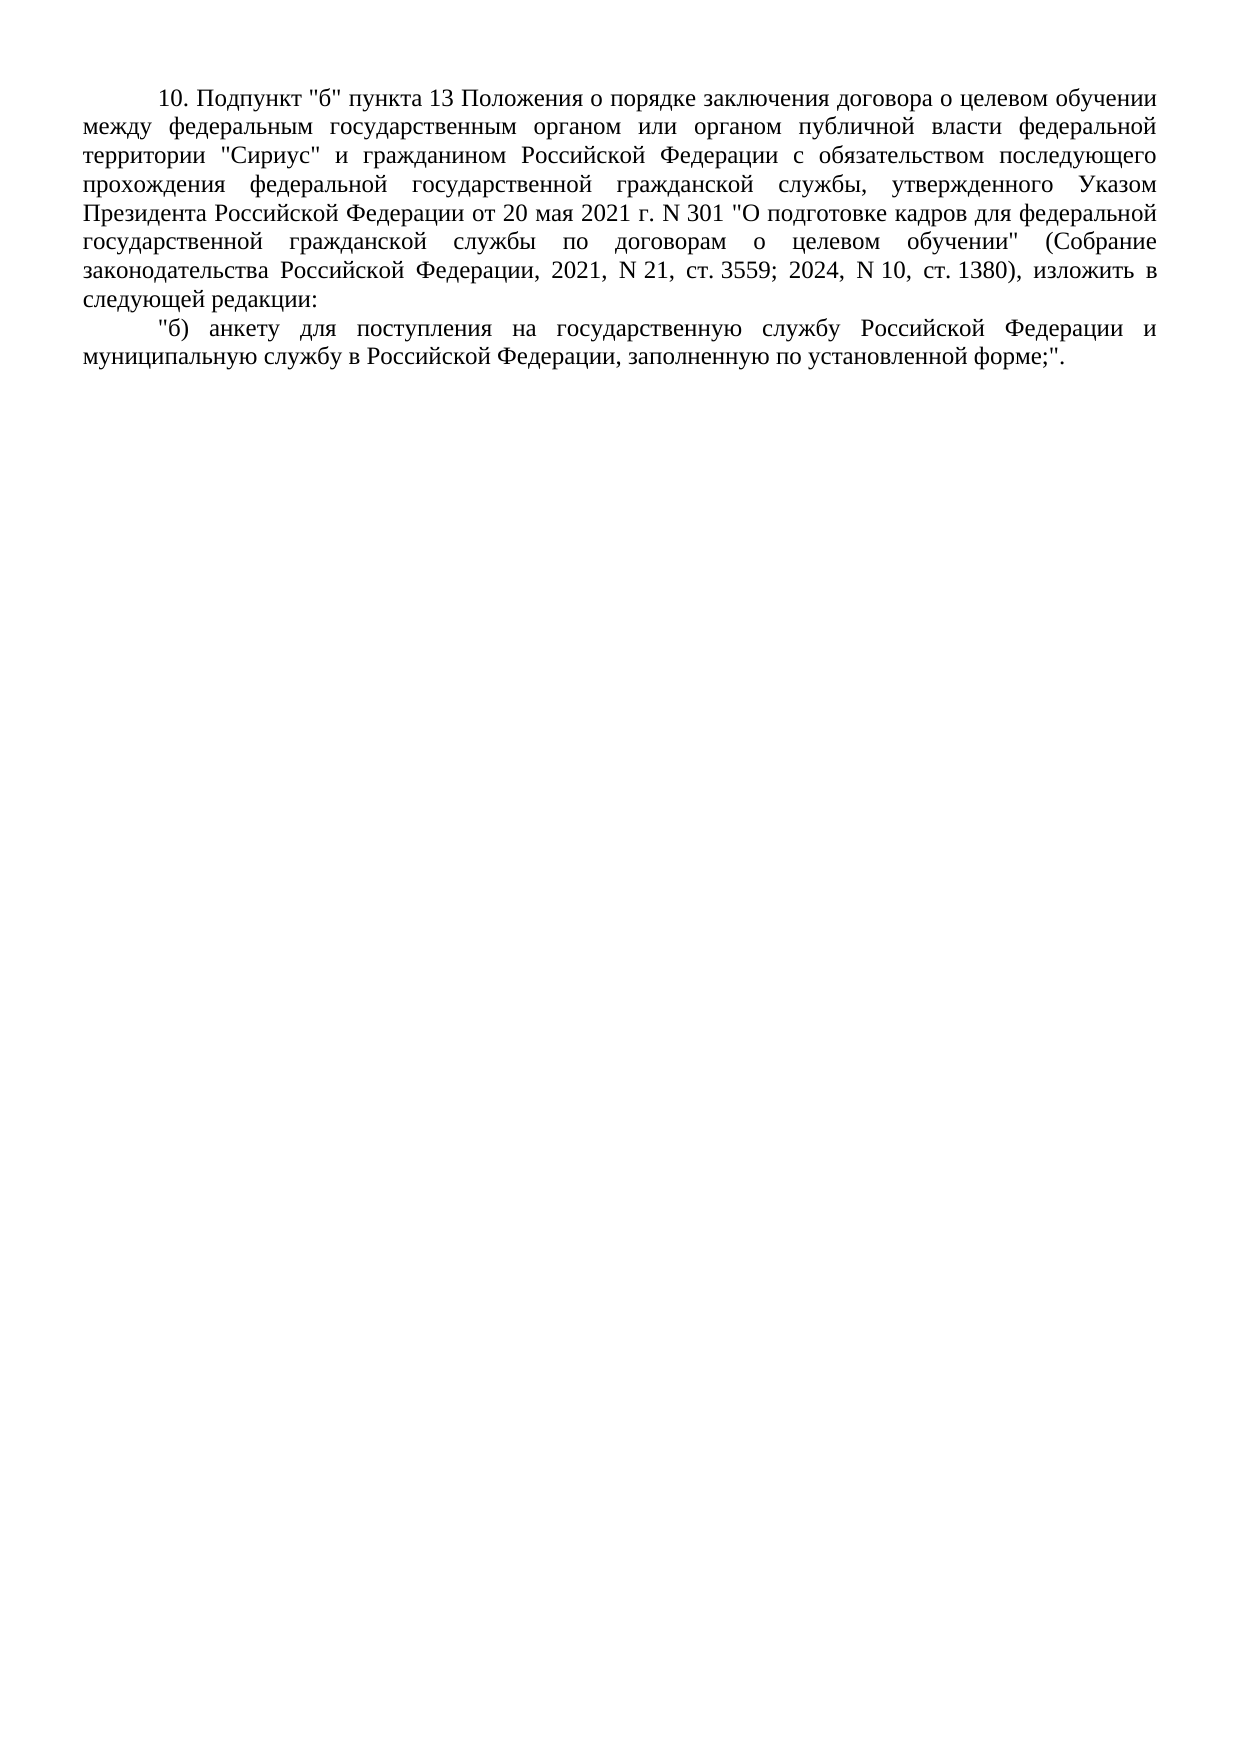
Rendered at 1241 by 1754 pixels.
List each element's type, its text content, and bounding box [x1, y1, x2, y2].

text 10. Подпункт "б" пункта 13 Положения о порядке заключения договора о целевом обучении между федеральным государственным органом или органом публичной власти федеральной территории "Сириус" и гражданином Российской Федерации с обязательством последующего прохождения федеральной государственной гражданской службы, утвержденного Указом Президента Российской Федерации от 20 мая 2021 г. N 301 "О подготовке кадров для федеральной государственной гражданской службы по договорам о целевом обучении" (Собрание законодательства Российской Федерации, 2021, N 21, ст. 3559; 2024, N 10, ст. 1380), изложить в следующей редакции: [83, 83, 1157, 313]
text "б) анкету для поступления на государственную службу Российской Федерации и муниципальную службу в Российской Федерации, заполненную по установленной форме;". [83, 313, 1157, 370]
